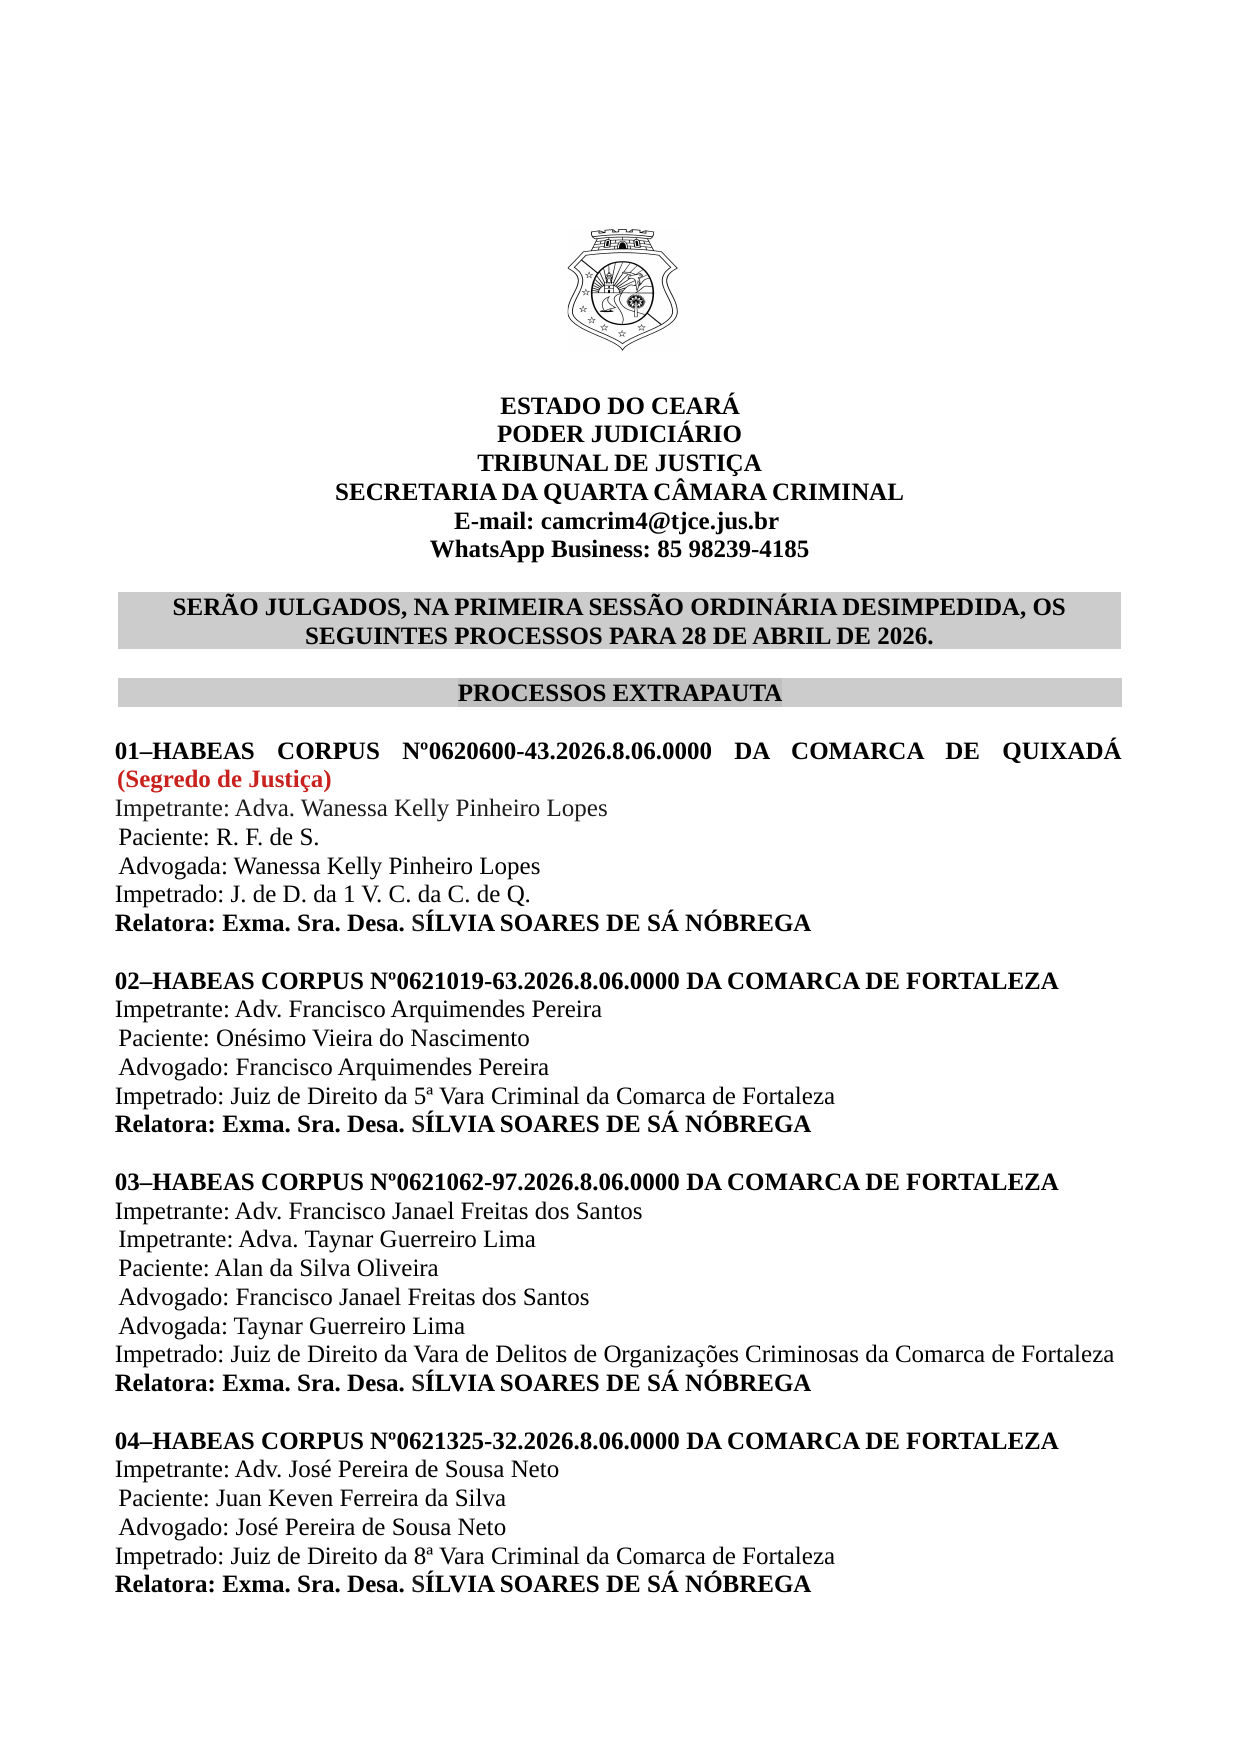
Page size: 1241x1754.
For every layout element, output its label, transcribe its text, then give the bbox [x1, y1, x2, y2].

text Impetrado: J. de D. da 1 V. C. da C. de Q. [114, 879, 1122, 908]
text Advogado: Francisco Arquimendes Pereira [118, 1052, 1122, 1081]
text Paciente: Juan Keven Ferreira da Silva [118, 1483, 1122, 1512]
picture [567, 229, 679, 351]
text PROCESSOS EXTRAPAUTA [118, 678, 1122, 707]
text Relatora: Exma. Sra. Desa. SÍLVIA SOARES DE SÁ NÓBREGA [114, 908, 1122, 937]
text 04–HABEAS CORPUS Nº0621325-32.2026.8.06.0000 DA COMARCA DE FORTALEZA [114, 1426, 1122, 1454]
text Impetrante: Adva. Wanessa Kelly Pinheiro Lopes [114, 793, 1122, 822]
text Impetrado: Juiz de Direito da 8ª Vara Criminal da Comarca de Fortaleza [114, 1541, 1122, 1569]
text 01–HABEAS CORPUS Nº0620600-43.2026.8.06.0000 DA COMARCA DE QUIXADÁ (Segredo de Justiça) [114, 736, 1122, 793]
text Advogado: Francisco Janael Freitas dos Santos [118, 1282, 1122, 1311]
text Paciente: R. F. de S. [118, 822, 1122, 851]
text Impetrante: Adva. Taynar Guerreiro Lima [118, 1224, 1122, 1253]
text Paciente: Alan da Silva Oliveira [118, 1253, 1122, 1282]
text Paciente: Onésimo Vieira do Nascimento [118, 1023, 1122, 1052]
text PODER JUDICIÁRIO [118, 419, 1121, 448]
text Advogada: Wanessa Kelly Pinheiro Lopes [118, 851, 1122, 879]
text SERÃO JULGADOS, NA PRIMEIRA SESSÃO ORDINÁRIA DESIMPEDIDA, OS SEGUINTES PROCESSOS PARA 28 DE ABRIL DE 2026. [118, 592, 1121, 649]
text Relatora: Exma. Sra. Desa. SÍLVIA SOARES DE SÁ NÓBREGA [114, 1569, 1122, 1598]
text SECRETARIA DA QUARTA CÂMARA CRIMINAL [118, 477, 1121, 506]
text ESTADO DO CEARÁ [118, 391, 1122, 419]
text Advogado: José Pereira de Sousa Neto [118, 1512, 1122, 1541]
text Impetrante: Adv. Francisco Arquimendes Pereira [114, 994, 1122, 1023]
text Relatora: Exma. Sra. Desa. SÍLVIA SOARES DE SÁ NÓBREGA [114, 1109, 1122, 1138]
text Impetrante: Adv. José Pereira de Sousa Neto [114, 1454, 1122, 1483]
text Advogada: Taynar Guerreiro Lima [118, 1311, 1122, 1339]
text WhatsApp Business: 85 98239-4185 [118, 534, 1121, 563]
text 02–HABEAS CORPUS Nº0621019-63.2026.8.06.0000 DA COMARCA DE FORTALEZA [114, 966, 1122, 994]
text Impetrante: Adv. Francisco Janael Freitas dos Santos [114, 1196, 1122, 1224]
text 03–HABEAS CORPUS Nº0621062-97.2026.8.06.0000 DA COMARCA DE FORTALEZA [114, 1167, 1122, 1196]
text Impetrado: Juiz de Direito da 5ª Vara Criminal da Comarca de Fortaleza [114, 1081, 1122, 1109]
text E-mail: camcrim4@tjce.jus.br [118, 506, 1121, 534]
text Impetrado: Juiz de Direito da Vara de Delitos de Organizações Criminosas da Comarca de Fortaleza [114, 1339, 1122, 1368]
text Relatora: Exma. Sra. Desa. SÍLVIA SOARES DE SÁ NÓBREGA [114, 1368, 1122, 1397]
text TRIBUNAL DE JUSTIÇA [118, 448, 1121, 477]
